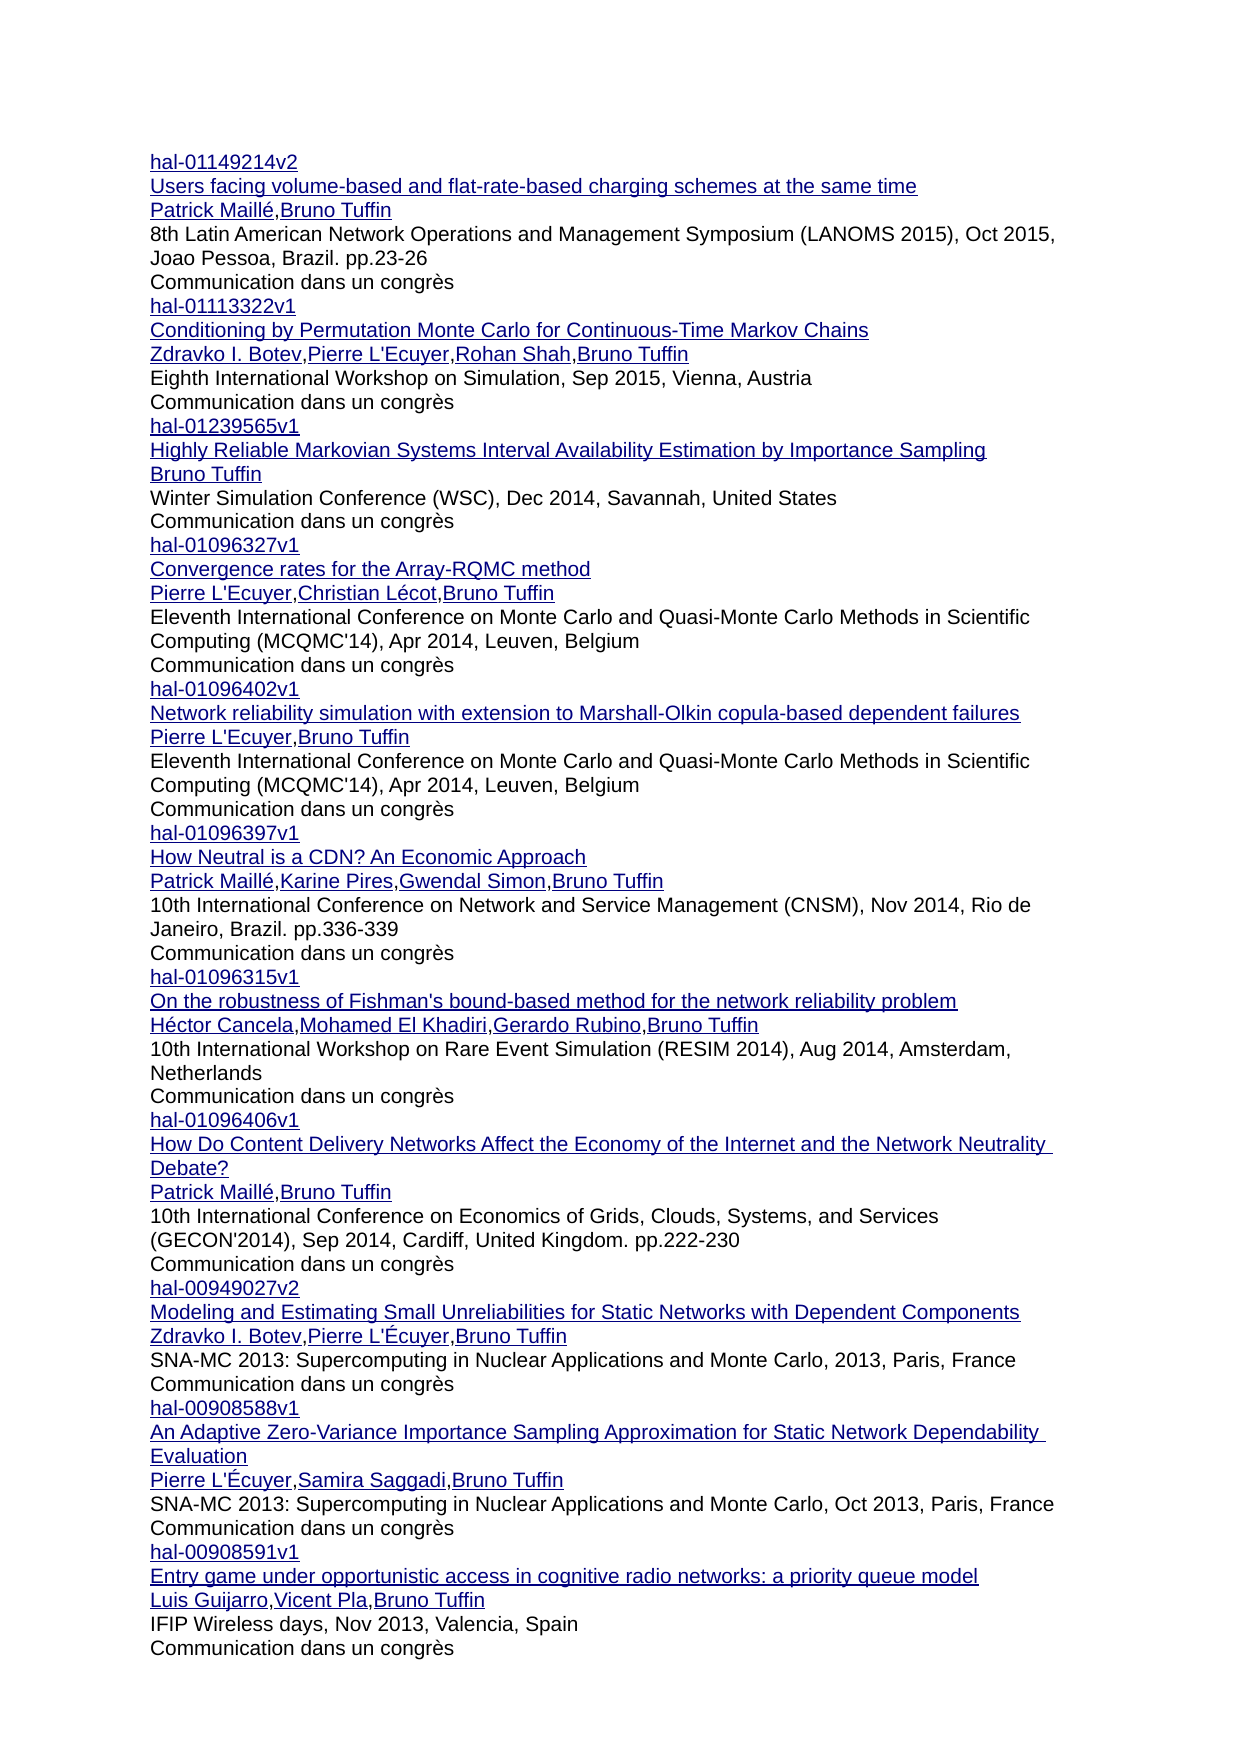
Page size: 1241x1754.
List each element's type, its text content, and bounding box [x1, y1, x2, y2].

table_cell Conditioning by Permutation Monte Carlo for Continuous-Time Markov Chains Zdravko I. Botev,Pierre L'Ecuyer,Rohan Shah,Bruno Tuffin Eighth International Workshop on Simulation, Sep 2015, Vienna, Austria Communication dans un congrès hal-01239565v1 [150, 318, 1090, 437]
table_cell Convergence rates for the Array-RQMC method Pierre L'Ecuyer,Christian Lécot,Bruno Tuffin Eleventh International Conference on Monte Carlo and Quasi-Monte Carlo Methods in Scientific Computing (MCQMC'14), Apr 2014, Leuven, Belgium Communication dans un congrès hal-01096402v1 [150, 557, 1090, 701]
table_cell Entry game under opportunistic access in cognitive radio networks: a priority queue model Luis Guijarro,Vicent Pla,Bruno Tuffin IFIP Wireless days, Nov 2013, Valencia, Spain Communication dans un congrès [150, 1564, 1090, 1659]
table_cell Highly Reliable Markovian Systems Interval Availability Estimation by Importance Sampling Bruno Tuffin Winter Simulation Conference (WSC), Dec 2014, Savannah, United States Communication dans un congrès hal-01096327v1 [150, 438, 1090, 557]
table_cell An Adaptive Zero-Variance Importance Sampling Approximation for Static Network Dependability Evaluation Pierre L'Écuyer,Samira Saggadi,Bruno Tuffin SNA-MC 2013: Supercomputing in Nuclear Applications and Monte Carlo, Oct 2013, Paris, France Communication dans un congrès hal-00908591v1 [150, 1420, 1090, 1563]
table_cell Network reliability simulation with extension to Marshall-Olkin copula-based dependent failures Pierre L'Ecuyer,Bruno Tuffin Eleventh International Conference on Monte Carlo and Quasi-Monte Carlo Methods in Scientific Computing (MCQMC'14), Apr 2014, Leuven, Belgium Communication dans un congrès hal-01096397v1 [150, 701, 1090, 845]
table_cell How Neutral is a CDN? An Economic Approach Patrick Maillé,Karine Pires,Gwendal Simon,Bruno Tuffin 10th International Conference on Network and Service Management (CNSM), Nov 2014, Rio de Janeiro, Brazil. pp.336-339 Communication dans un congrès hal-01096315v1 [150, 845, 1090, 988]
table_cell Users facing volume-based and flat-rate-based charging schemes at the same time Patrick Maillé,Bruno Tuffin 8th Latin American Network Operations and Management Symposium (LANOMS 2015), Oct 2015, Joao Pessoa, Brazil. pp.23-26 Communication dans un congrès hal-01113322v1 [150, 174, 1090, 318]
table_cell On the robustness of Fishman's bound-based method for the network reliability problem Héctor Cancela,Mohamed El Khadiri,Gerardo Rubino,Bruno Tuffin 10th International Workshop on Rare Event Simulation (RESIM 2014), Aug 2014, Amsterdam, Netherlands Communication dans un congrès hal-01096406v1 [150, 989, 1090, 1132]
table_cell hal-01149214v2 [150, 150, 1090, 174]
table_cell Modeling and Estimating Small Unreliabilities for Static Networks with Dependent Components Zdravko I. Botev,Pierre L'Écuyer,Bruno Tuffin SNA-MC 2013: Supercomputing in Nuclear Applications and Monte Carlo, 2013, Paris, France Communication dans un congrès hal-00908588v1 [150, 1300, 1090, 1420]
table_cell How Do Content Delivery Networks Affect the Economy of the Internet and the Network Neutrality Debate? Patrick Maillé,Bruno Tuffin 10th International Conference on Economics of Grids, Clouds, Systems, and Services (GECON'2014), Sep 2014, Cardiff, United Kingdom. pp.222-230 Communication dans un congrès hal-00949027v2 [150, 1132, 1090, 1300]
